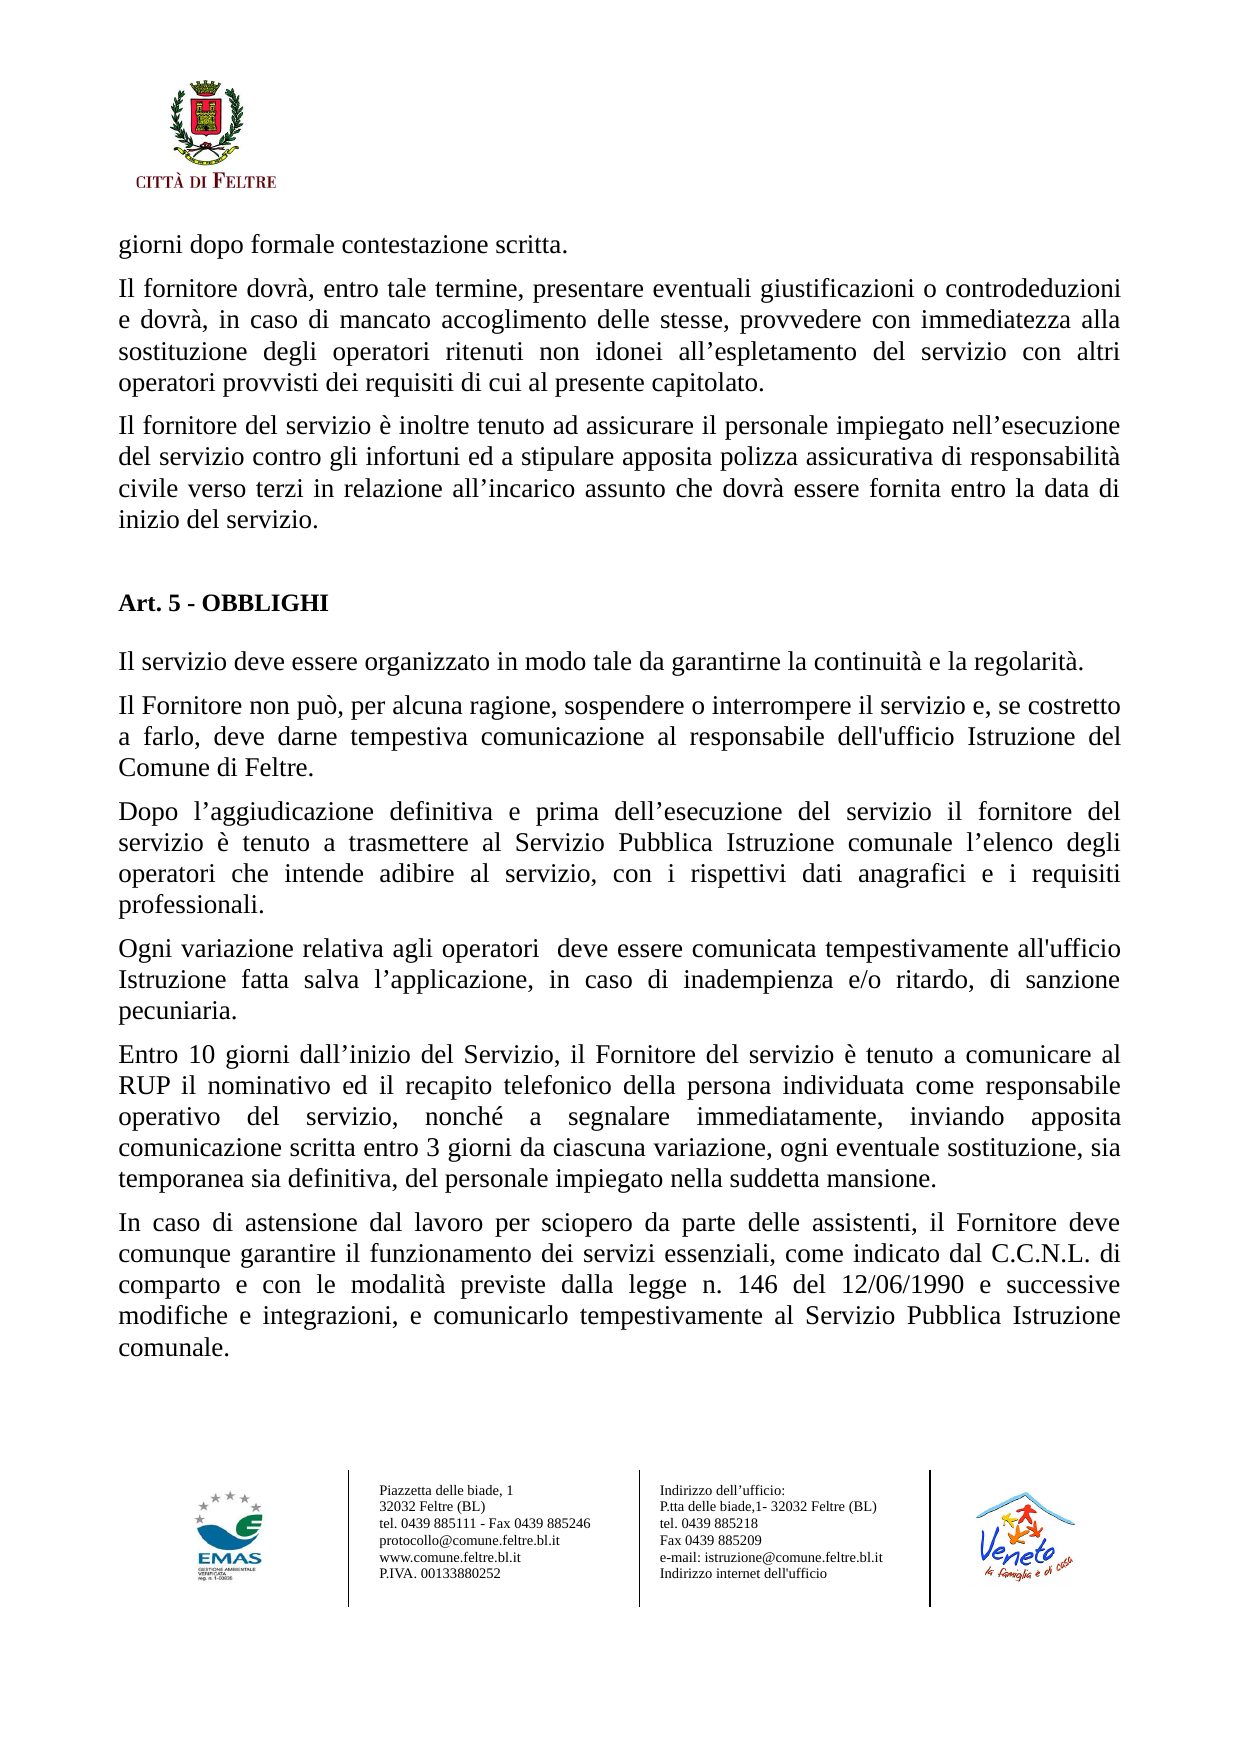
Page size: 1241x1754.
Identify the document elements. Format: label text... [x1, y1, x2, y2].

text Il servizio deve essere organizzato in modo tale da garantirne la continuità e la regolarità. [118, 645, 1122, 676]
text giorni dopo formale contestazione scritta. [118, 229, 1122, 260]
text Entro 10 giorni dall’inizio del Servizio, il Fornitore del servizio è tenuto a comunicare al RUP il nominativo ed il recapito telefonico della persona individuata come responsabile operativo del servizio, nonché a segnalare immediatamente, inviando apposita comunicazione scritta entro 3 giorni da ciascuna variazione, ogni eventuale sostituzione, sia temporanea sia definitiva, del personale impiegato nella suddetta mansione. [118, 1038, 1122, 1193]
picture [136, 80, 276, 188]
text Il fornitore dovrà, entro tale termine, presentare eventuali giustificazioni o controdeduzioni e dovrà, in caso di mancato accoglimento delle stesse, provvedere con immediatezza alla sostituzione degli operatori ritenuti non idonei all’espletamento del servizio con altri operatori provvisti dei requisiti di cui al presente capitolato. [118, 272, 1122, 397]
text Ogni variazione relativa agli operatori deve essere comunicata tempestivamente all'ufficio Istruzione fatta salva l’applicazione, in caso di inadempienza e/o ritardo, di sanzione pecuniaria. [118, 932, 1122, 1025]
text Art. 5 - OBBLIGHI [118, 588, 1122, 616]
picture [966, 1481, 1086, 1588]
picture [177, 1481, 298, 1588]
text In caso di astensione dal lavoro per sciopero da parte delle assistenti, il Fornitore deve comunque garantire il funzionamento dei servizi essenziali, come indicato dal C.C.N.L. di comparto e con le modalità previste dalla legge n. 146 del 12/06/1990 e successive modifiche e integrazioni, e comunicarlo tempestivamente al Servizio Pubblica Istruzione comunale. [118, 1206, 1122, 1362]
text Il fornitore del servizio è inoltre tenuto ad assicurare il personale impiegato nell’esecuzione del servizio contro gli infortuni ed a stipulare apposita polizza assicurativa di responsabilità civile verso terzi in relazione all’incarico assunto che dovrà essere fornita entro la data di inizio del servizio. [118, 409, 1122, 534]
text Il Fornitore non può, per alcuna ragione, sospendere o interrompere il servizio e, se costretto a farlo, deve darne tempestiva comunicazione al responsabile dell'ufficio Istruzione del Comune di Feltre. [118, 689, 1122, 782]
text Dopo l’aggiudicazione definitiva e prima dell’esecuzione del servizio il fornitore del servizio è tenuto a trasmettere al Servizio Pubblica Istruzione comunale l’elenco degli operatori che intende adibire al servizio, con i rispettivi dati anagrafici e i requisiti professionali. [118, 795, 1122, 919]
